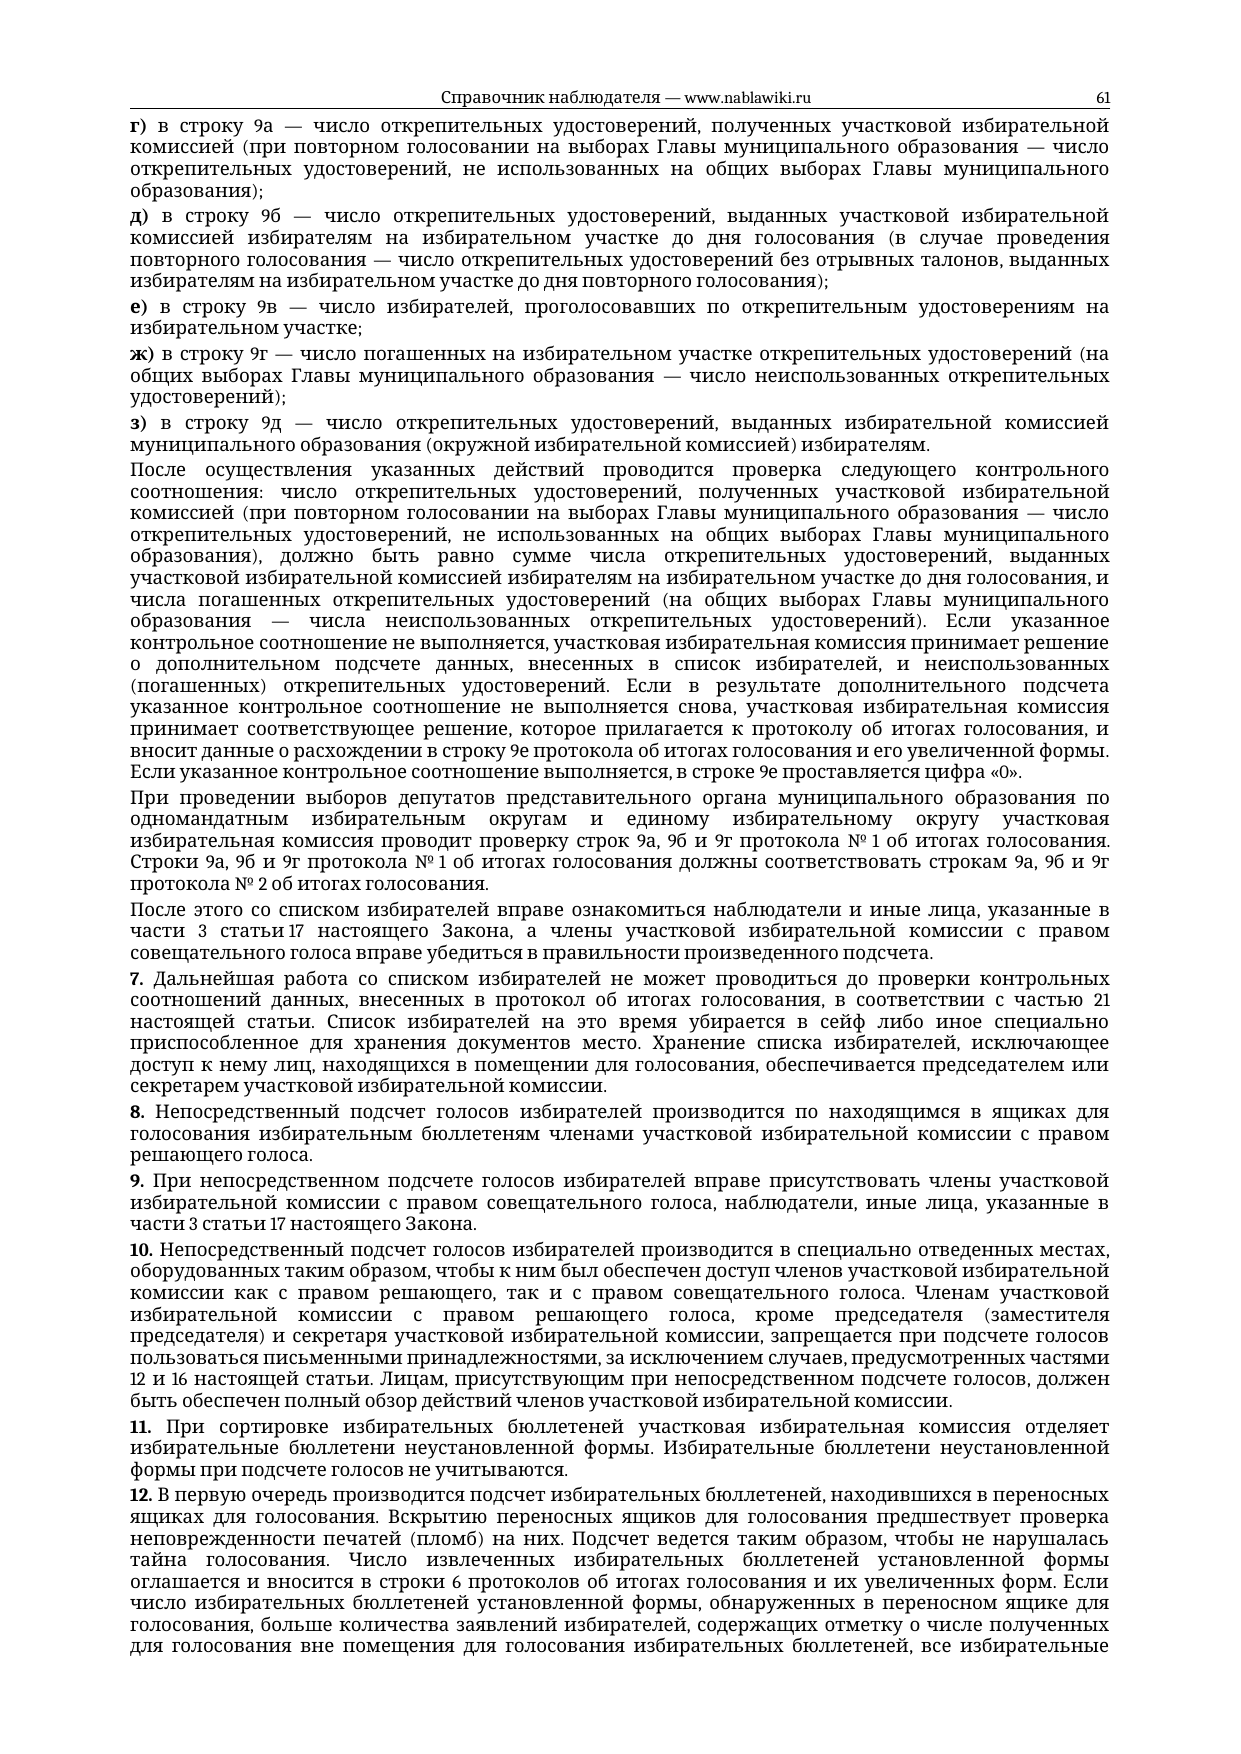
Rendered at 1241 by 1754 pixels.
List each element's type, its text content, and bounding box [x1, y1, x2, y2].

text 12. В первую очередь производится подсчет избирательных бюллетеней, находившихся в переносных ящиках для голосования. Вскрытию переносных ящиков для голосования предшествует проверка неповрежденности печатей (пломб) на них. Подсчет ведется таким образом, чтобы не нарушалась тайна голосования. Число извлеченных избирательных бюллетеней установленной формы оглашается и вносится в строки 6 протоколов об итогах голосования и их увеличенных форм. Если число избирательных бюллетеней установленной формы, обнаруженных в переносном ящике для голосования, больше количества заявлений избирателей, содержащих отметку о числе полученных для голосования вне помещения для голосования избирательных бюллетеней, все избирательные [130, 1485, 1110, 1657]
text д) в строку 9б — число открепительных удостоверений, выданных участковой избирательной комиссией избирателям на избирательном участке до дня голосования (в случае проведения повторного голосования — число открепительных удостоверений без отрывных талонов, выданных избирателям на избирательном участке до дня повторного голосования); [130, 206, 1110, 292]
text г) в строку 9а — число открепительных удостоверений, полученных участковой избирательной комиссией (при повторном голосовании на выборах Главы муниципального образования — число открепительных удостоверений, не использованных на общих выборах Главы муниципального образования); [130, 116, 1110, 202]
text 11. При сортировке избирательных бюллетеней участковая избирательная комиссия отделяет избирательные бюллетени неустановленной формы. Избирательные бюллетени неустановленной формы при подсчете голосов не учитываются. [130, 1416, 1110, 1481]
text 7. Дальнейшая работа со списком избирателей не может проводиться до проверки контрольных соотношений данных, внесенных в протокол об итогах голосования, в соответствии с частью 21 настоящей статьи. Список избирателей на это время убирается в сейф либо иное специально приспособленное для хранения документов место. Хранение списка избирателей, исключающее доступ к нему лиц, находящихся в помещении для голосования, обеспечивается председателем или секретарем участковой избирательной комиссии. [130, 968, 1110, 1098]
text ж) в строку 9г — число погашенных на избирательном участке открепительных удостоверений (на общих выборах Главы муниципального образования — число неиспользованных открепительных удостоверений); [130, 344, 1110, 408]
text При проведении выборов депутатов представительного органа муниципального образования по одномандатным избирательным округам и единому избирательному округу участковая избирательная комиссия проводит проверку строк 9а, 9б и 9г протокола № 1 об итогах голосования. Строки 9а, 9б и 9г протокола № 1 об итогах голосования должны соответствовать строкам 9а, 9б и 9г протокола № 2 об итогах голосования. [130, 787, 1110, 895]
text 8. Непосредственный подсчет голосов избирателей производится по находящимся в ящиках для голосования избирательным бюллетеням членами участковой избирательной комиссии с правом решающего голоса. [130, 1102, 1110, 1166]
text После осуществления указанных действий проводится проверка следующего контрольного соотношения: число открепительных удостоверений, полученных участковой избирательной комиссией (при повторном голосовании на выборах Главы муниципального образования — число открепительных удостоверений, не использованных на общих выборах Главы муниципального образования), должно быть равно сумме числа открепительных удостоверений, выданных участковой избирательной комиссией избирателям на избирательном участке до дня голосования, и числа погашенных открепительных удостоверений (на общих выборах Главы муниципального образования — числа неиспользованных открепительных удостоверений). Если указанное контрольное соотношение не выполняется, участковая избирательная комиссия принимает решение о дополнительном подсчете данных, внесенных в список избирателей, и неиспользованных (погашенных) открепительных удостоверений. Если в результате дополнительного подсчета указанное контрольное соотношение не выполняется снова, участковая избирательная комиссия принимает соответствующее решение, которое прилагается к протоколу об итогах голосования, и вносит данные о расхождении в строку 9е протокола об итогах голосования и его увеличенной формы. Если указанное контрольное соотношение выполняется, в строке 9е проставляется цифра «0». [130, 460, 1110, 783]
text з) в строку 9д — число открепительных удостоверений, выданных избирательной комиссией муниципального образования (окружной избирательной комиссией) избирателям. [130, 412, 1110, 456]
text 10. Непосредственный подсчет голосов избирателей производится в специально отведенных местах, оборудованных таким образом, чтобы к ним был обеспечен доступ членов участковой избирательной комиссии как с правом решающего, так и с правом совещательного голоса. Членам участковой избирательной комиссии с правом решающего голоса, кроме председателя (заместителя председателя) и секретаря участковой избирательной комиссии, запрещается при подсчете голосов пользоваться письменными принадлежностями, за исключением случаев, предусмотренных частями 12 и 16 настоящей статьи. Лицам, присутствующим при непосредственном подсчете голосов, должен быть обеспечен полный обзор действий членов участковой избирательной комиссии. [130, 1239, 1110, 1412]
text е) в строку 9в — число избирателей, проголосовавших по открепительным удостоверениям на избирательном участке; [130, 296, 1110, 339]
text После этого со списком избирателей вправе ознакомиться наблюдатели и иные лица, указанные в части 3 статьи 17 настоящего Закона, а члены участковой избирательной комиссии с правом совещательного голоса вправе убедиться в правильности произведенного подсчета. [130, 899, 1110, 964]
text 9. При непосредственном подсчете голосов избирателей вправе присутствовать члены участковой избирательной комиссии с правом совещательного голоса, наблюдатели, иные лица, указанные в части 3 статьи 17 настоящего Закона. [130, 1171, 1110, 1235]
